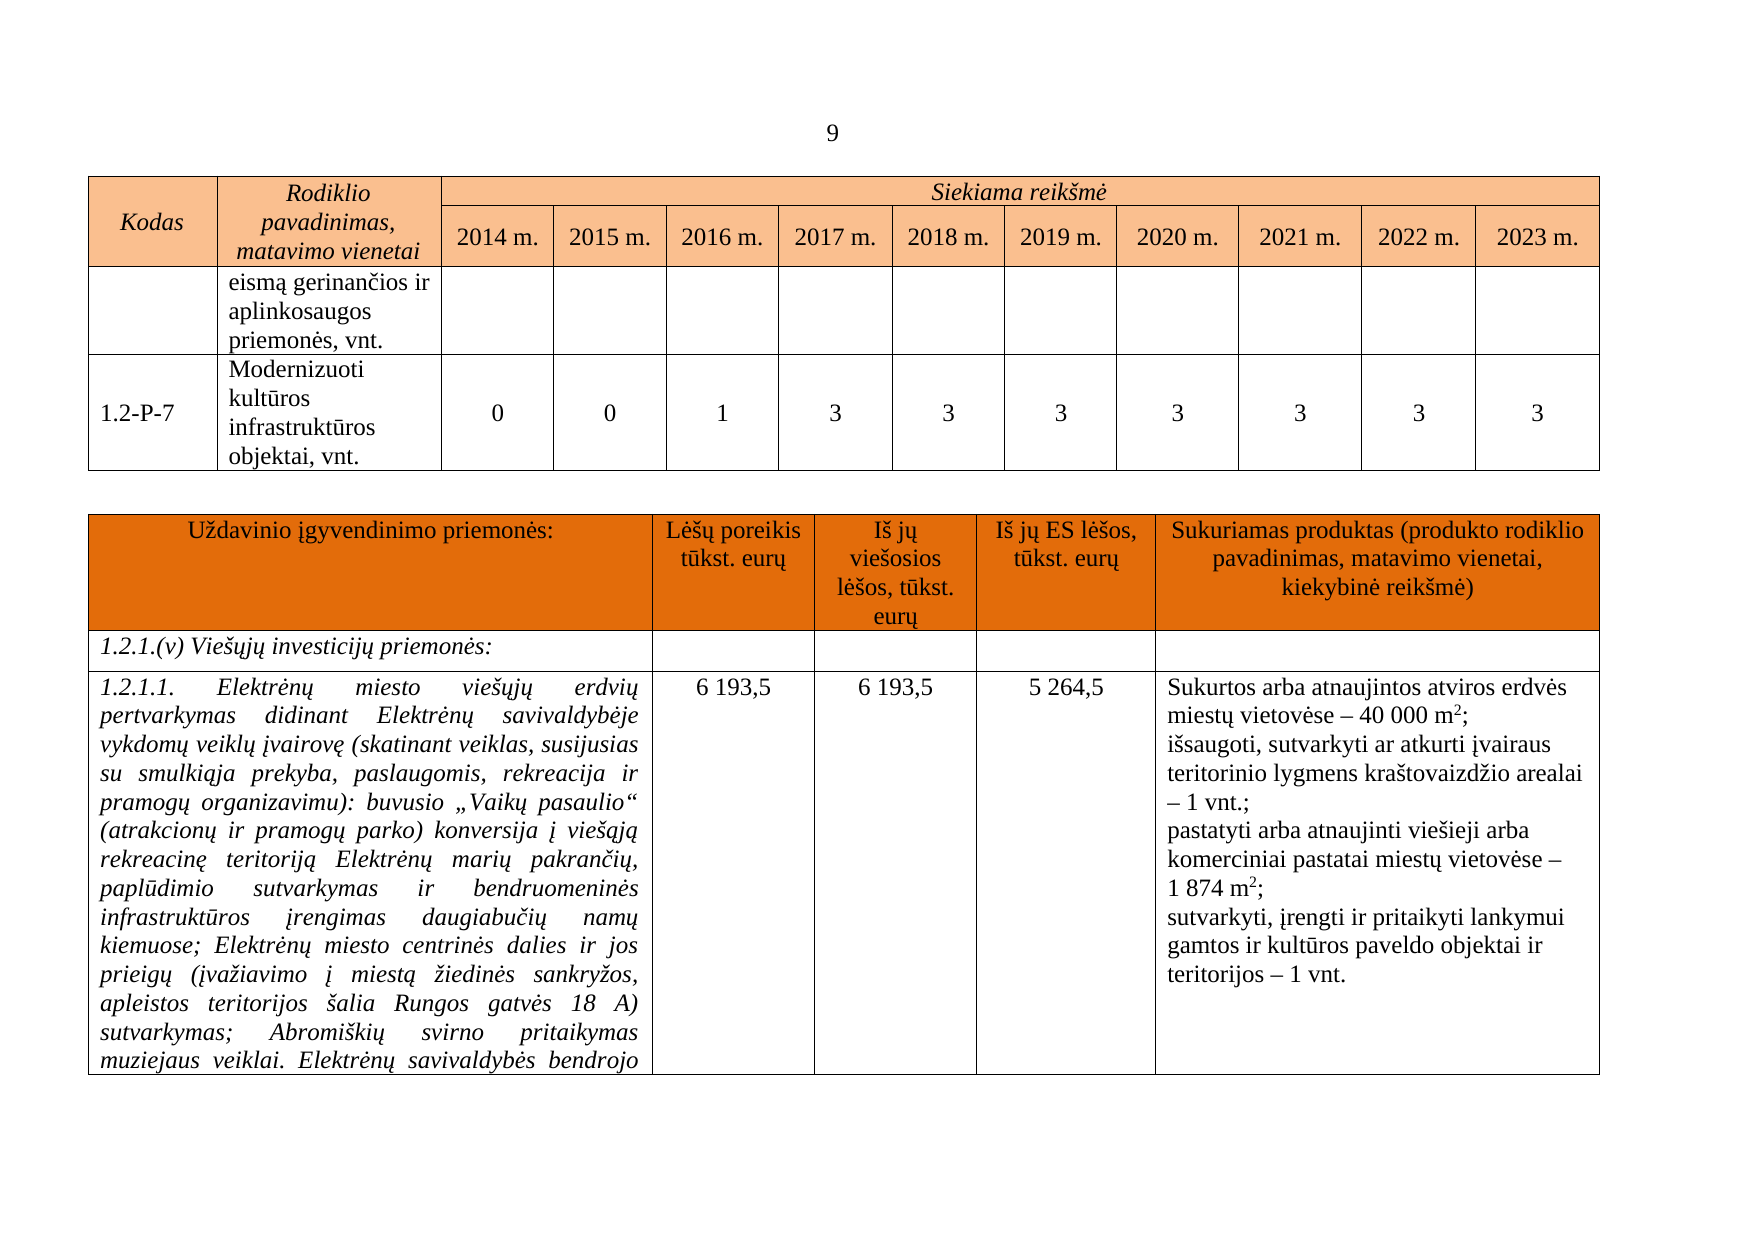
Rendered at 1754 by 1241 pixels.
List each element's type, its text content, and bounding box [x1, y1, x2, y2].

table_header Kodas [89, 177, 217, 266]
table_cell [779, 267, 892, 353]
table_cell 2019 m. [1005, 206, 1116, 266]
table_cell eismą gerinančios ir aplinkosaugos priemonės, vnt. [218, 267, 441, 353]
table_cell [442, 267, 553, 353]
table_header Iš jų ES lėšos, tūkst. eurų [977, 515, 1155, 630]
table_header Iš jų viešosios lėšos, tūkst. eurų [815, 515, 976, 630]
table_cell 2018 m. [893, 206, 1004, 266]
table_cell 6 193,5 [653, 672, 814, 1074]
table_cell [1476, 267, 1599, 353]
table_cell 0 [554, 355, 666, 469]
table_cell 1 [667, 355, 778, 469]
table_cell 6 193,5 [815, 672, 976, 1074]
table_cell 1.2-P-7 [89, 355, 217, 469]
table_header Lėšų poreikis tūkst. eurų [653, 515, 814, 630]
table_cell 3 [1005, 355, 1116, 469]
table_cell [554, 267, 666, 353]
table_cell [815, 631, 976, 671]
table_cell Sukurtos arba atnaujintos atviros erdvės miestų vietovėse – 40 000 m2; išsaugoti, sutvarkyti ar atkurti įvairaus teritorinio lygmens kraštovaizdžio arealai – 1 vnt.; pastatyti arba atnaujinti viešieji arba komerciniai pastatai miestų vietovėse – 1 874 m2; sutvarkyti, įrengti ir pritaikyti lankymui gamtos ir kultūros paveldo objektai ir teritorijos – 1 vnt. [1156, 672, 1599, 1074]
table_cell 2016 m. [667, 206, 778, 266]
table_cell 5 264,5 [977, 672, 1155, 1074]
table_cell 1.2.1.(v) Viešųjų investicijų priemonės: [89, 631, 652, 671]
table_cell [1362, 267, 1475, 353]
table_cell Modernizuoti kultūros infrastruktūros objektai, vnt. [218, 355, 441, 469]
table_cell 2020 m. [1117, 206, 1238, 266]
table_cell 3 [1362, 355, 1475, 469]
table_cell 2022 m. [1362, 206, 1475, 266]
table_cell 3 [779, 355, 892, 469]
table_cell [1117, 267, 1238, 353]
table_cell [893, 267, 1004, 353]
table_header Rodiklio pavadinimas, matavimo vienetai [218, 177, 441, 266]
table_cell 3 [1476, 355, 1599, 469]
table_cell 3 [1117, 355, 1238, 469]
table_cell [667, 267, 778, 353]
table_cell [1005, 267, 1116, 353]
table_cell 2021 m. [1239, 206, 1361, 266]
table_cell [1239, 267, 1361, 353]
table_cell 2015 m. [554, 206, 666, 266]
table_cell [977, 631, 1155, 671]
table_cell 2017 m. [779, 206, 892, 266]
table_cell 3 [893, 355, 1004, 469]
table_cell [653, 631, 814, 671]
table_header Siekiama reikšmė [442, 177, 1599, 205]
table_header Uždavinio įgyvendinimo priemonės: [89, 515, 652, 630]
table_cell 1.2.1.1. Elektrėnų miesto viešųjų erdvių pertvarkymas didinant Elektrėnų savivaldybėje vykdomų veiklų įvairovę (skatinant veiklas, susijusias su smulkiąja prekyba, paslaugomis, rekreacija ir pramogų organizavimu): buvusio „Vaikų pasaulio“ (atrakcionų ir pramogų parko) konversija į viešąją rekreacinę teritoriją Elektrėnų marių pakrančių, paplūdimio sutvarkymas ir bendruomeninės infrastruktūros įrengimas daugiabučių namų kiemuose; Elektrėnų miesto centrinės dalies ir jos prieigų (įvažiavimo į miestą žiedinės sankryžos, apleistos teritorijos šalia Rungos gatvės 18 A) sutvarkymas; Abromiškių svirno pritaikymas muziejaus veiklai. Elektrėnų savivaldybės bendrojo [89, 672, 652, 1074]
table_cell [89, 267, 217, 353]
table_cell [1156, 631, 1599, 671]
table_cell 0 [442, 355, 553, 469]
table_cell 2014 m. [442, 206, 553, 266]
table_header Sukuriamas produktas (produkto rodiklio pavadinimas, matavimo vienetai, kiekybinė reikšmė) [1156, 515, 1599, 630]
table_cell 3 [1239, 355, 1361, 469]
table_cell 2023 m. [1476, 206, 1599, 266]
